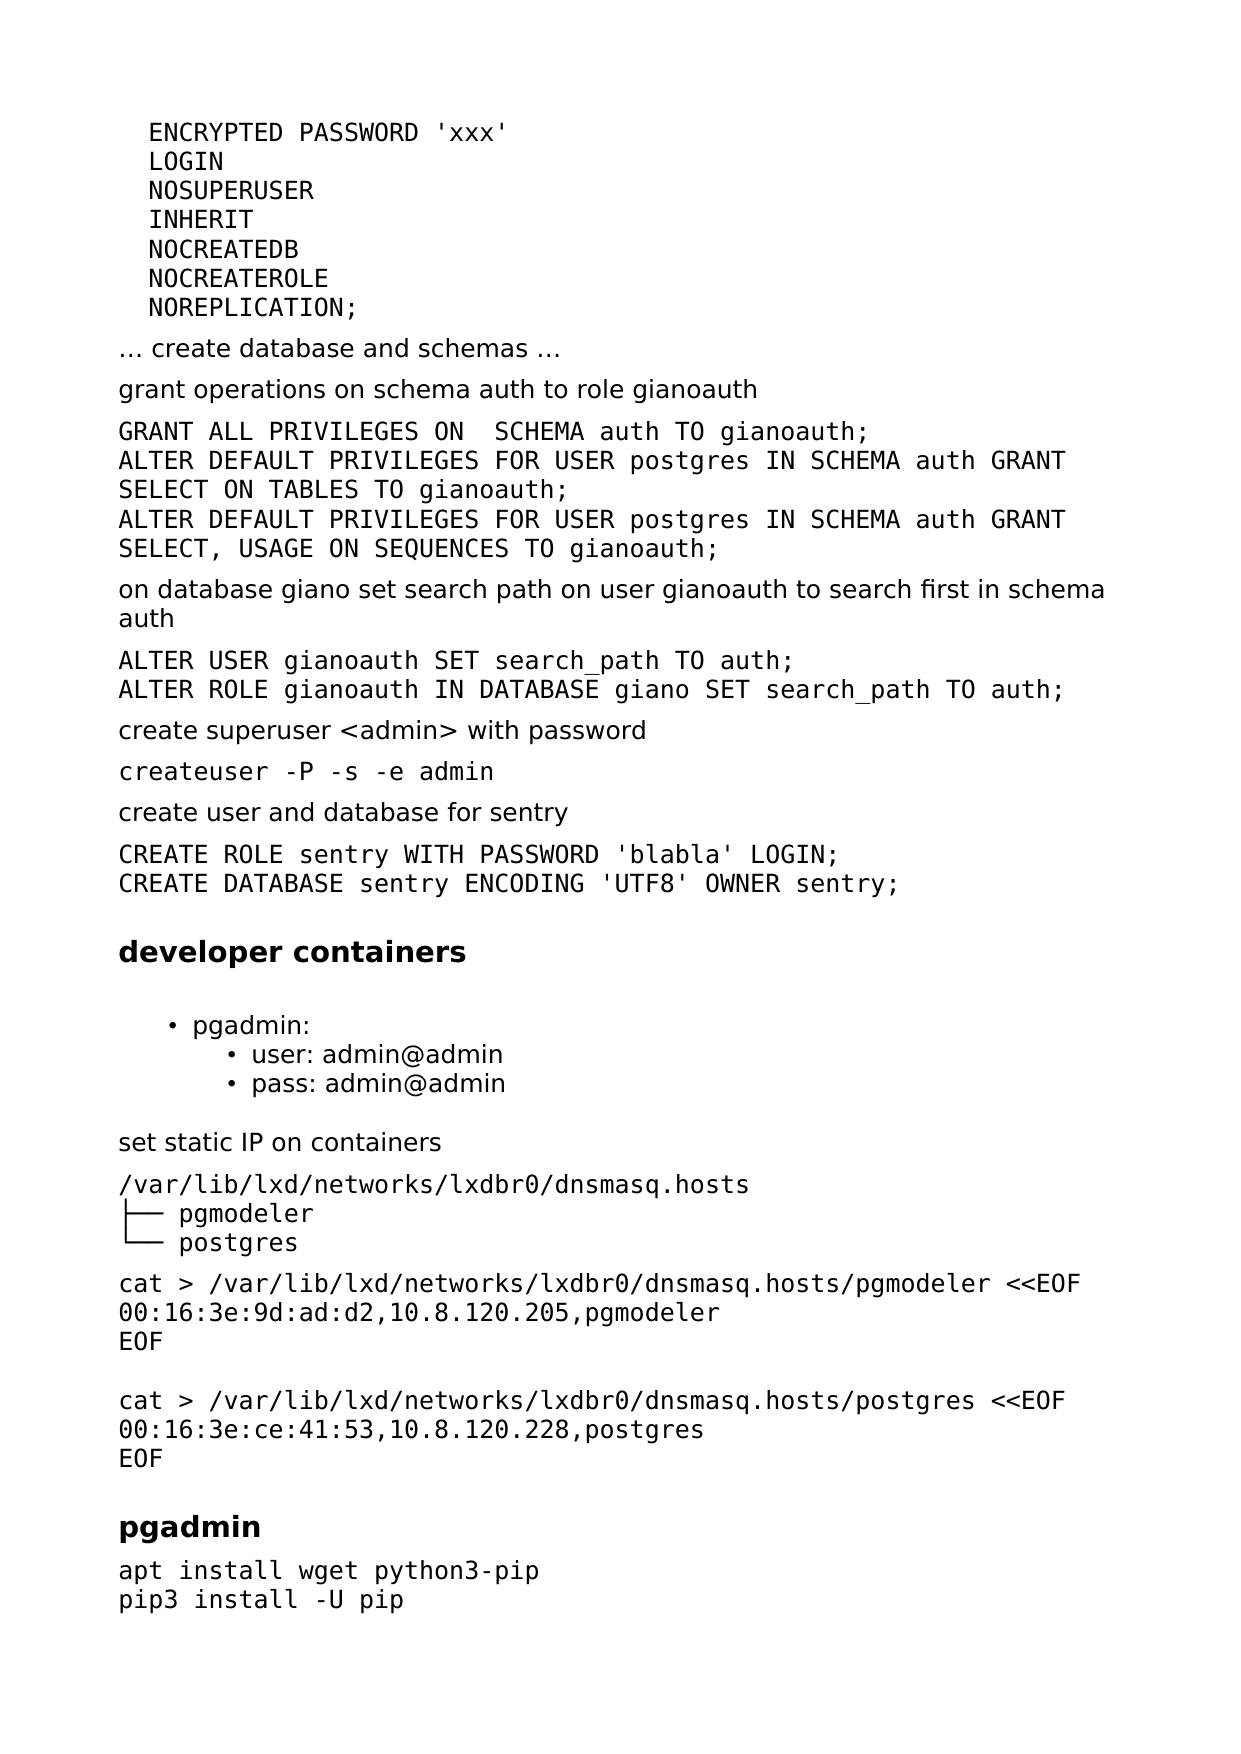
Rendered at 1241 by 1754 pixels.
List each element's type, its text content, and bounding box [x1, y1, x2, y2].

text create user and database for sentry [118, 798, 1122, 828]
text ALTER USER gianoauth SET search_path TO auth; ALTER ROLE gianoauth IN DATABASE giano SET search_path TO auth; [118, 646, 1122, 704]
list pgadmin: [177, 1011, 1122, 1040]
text GRANT ALL PRIVILEGES ON SCHEMA auth TO gianoauth; ALTER DEFAULT PRIVILEGES FOR USER postgres IN SCHEMA auth GRANT SELECT ON TABLES TO gianoauth; ALTER DEFAULT PRIVILEGES FOR USER postgres IN SCHEMA auth GRANT SELECT, USAGE ON SEQUENCES TO gianoauth; [118, 417, 1122, 563]
text createuser -P -s -e admin [118, 758, 1122, 787]
subtitle developer containers [118, 935, 1122, 969]
text … create database and schemas … [118, 334, 1122, 363]
text cat > /var/lib/lxd/networks/lxdbr0/dnsmasq.hosts/pgmodeler <<EOF 00:16:3e:9d:ad:d2,10.8.120.205,pgmodeler EOF cat > /var/lib/lxd/networks/lxdbr0/dnsmasq.hosts/postgres <<EOF 00:16:3e:ce:41:53,10.8.120.228,postgres EOF [118, 1269, 1122, 1473]
subtitle pgadmin [118, 1510, 1122, 1544]
text /var/lib/lxd/networks/lxdbr0/dnsmasq.hosts ├── pgmodeler └── postgres [118, 1170, 1122, 1257]
text grant operations on schema auth to role gianoauth [118, 376, 1122, 405]
text create superuser <admin> with password [118, 716, 1122, 745]
text set static IP on containers [118, 1128, 1122, 1157]
list pass: admin@admin [236, 1069, 1122, 1099]
text apt install wget python3-pip pip3 install -U pip [118, 1557, 1122, 1615]
text CREATE ROLE sentry WITH PASSWORD 'blabla' LOGIN; CREATE DATABASE sentry ENCODING 'UTF8' OWNER sentry; [118, 840, 1122, 898]
text ENCRYPTED PASSWORD 'xxx' LOGIN NOSUPERUSER INHERIT NOCREATEDB NOCREATEROLE NOREPLICATION; [118, 118, 1122, 322]
text on database giano set search path on user gianoauth to search first in schema auth [118, 575, 1122, 633]
list user: admin@admin [236, 1040, 1122, 1069]
